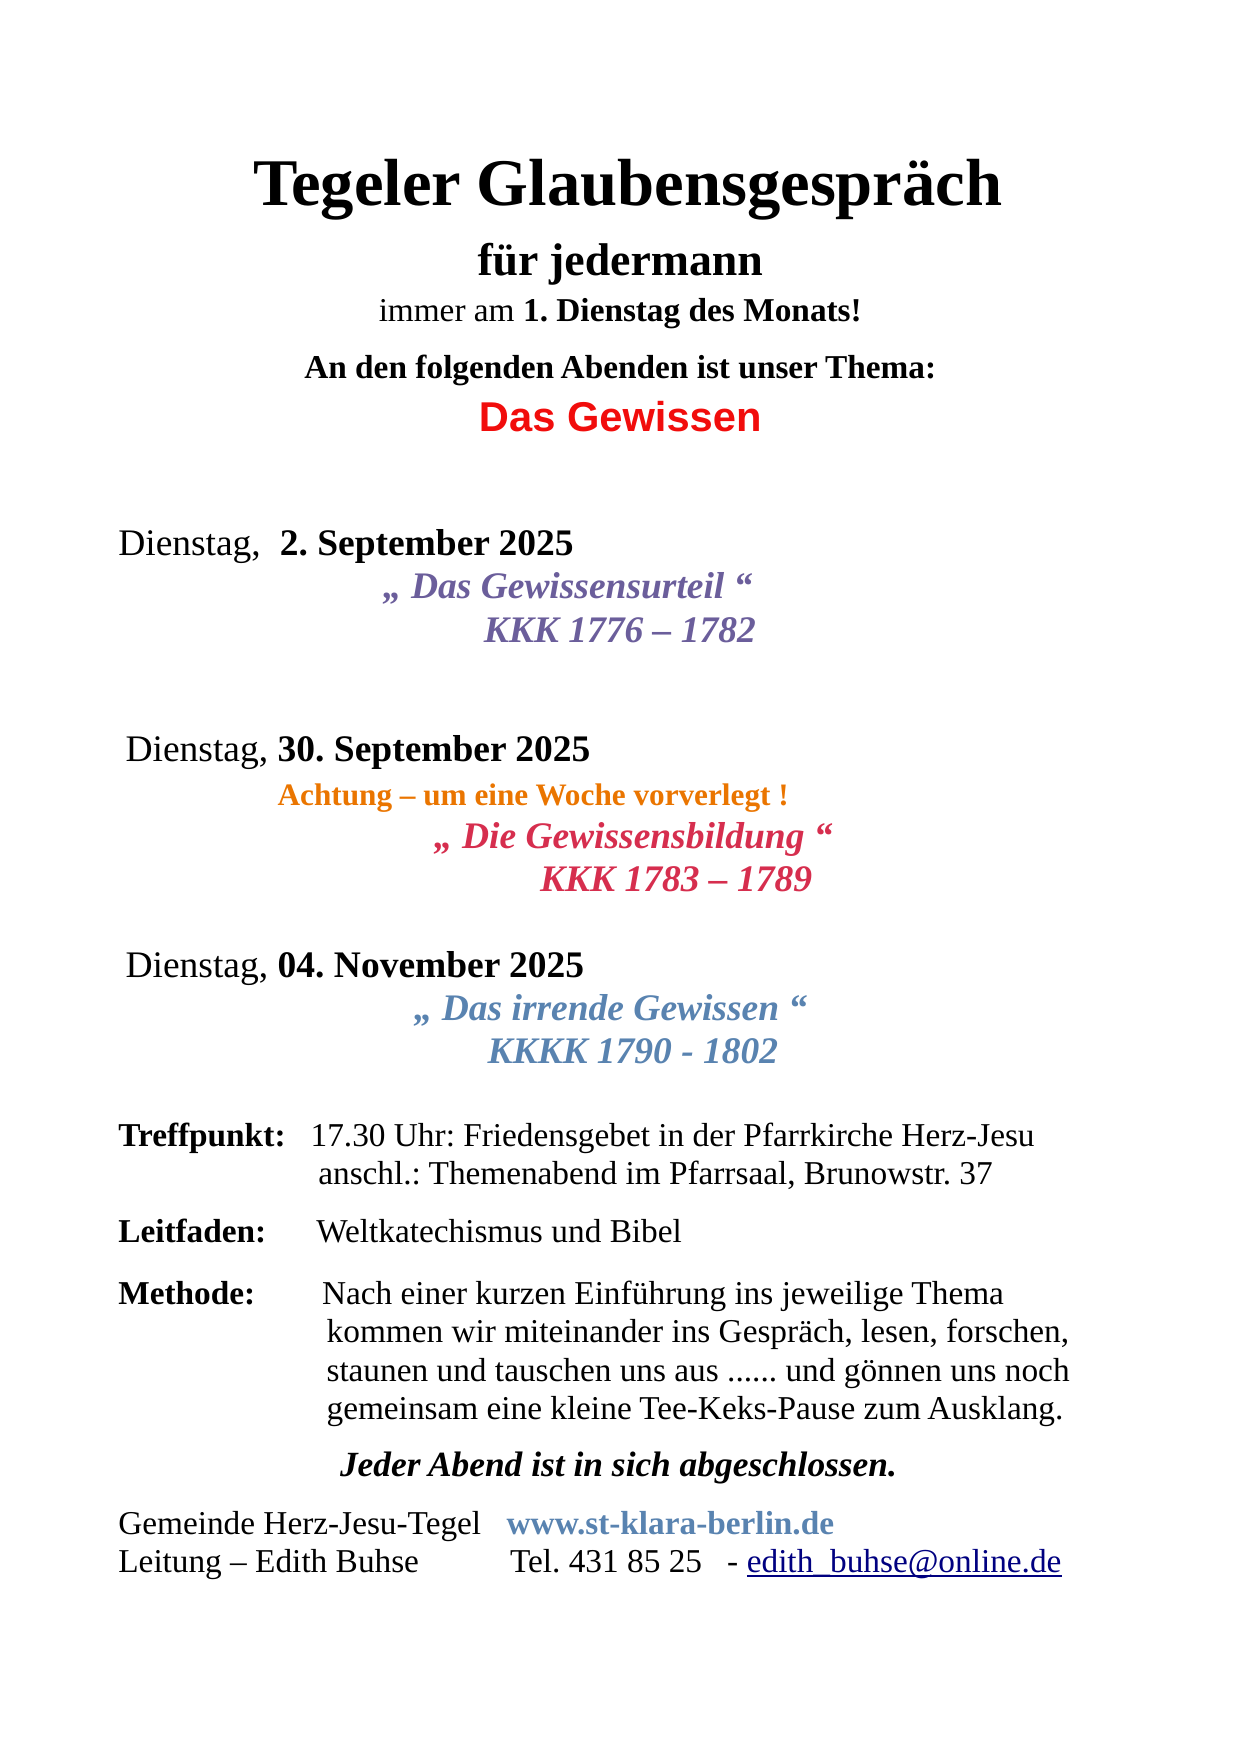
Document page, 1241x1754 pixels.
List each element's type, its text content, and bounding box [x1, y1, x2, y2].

text „ Das irrende Gewissen “ [118, 986, 1122, 1029]
text Dienstag, 2. September 2025 [118, 521, 1122, 564]
text Dienstag, 30. September 2025 [118, 727, 1122, 770]
text KKK 1776 – 1782 [118, 607, 1122, 650]
text An den folgenden Abenden ist unser Thema: [118, 347, 1122, 386]
text Leitfaden: Weltkatechismus und Bibel [118, 1211, 1122, 1249]
text KKK 1783 – 1789 [118, 856, 1122, 899]
text Gemeinde Herz-Jesu-Tegel www.st-klara-berlin.de [118, 1503, 1122, 1542]
text staunen und tauschen uns aus ...... und gönnen uns noch [118, 1350, 1122, 1388]
text Treffpunkt: 17.30 Uhr: Friedensgebet in der Pfarrkirche Herz-Jesu [118, 1115, 1122, 1153]
text für jedermann [118, 232, 1122, 285]
subtitle Das Gewissen [118, 392, 1122, 440]
text Achtung – um eine Woche vorverlegt ! [118, 770, 1122, 813]
text kommen wir miteinander ins Gespräch, lesen, forschen, [118, 1311, 1122, 1350]
text Jeder Abend ist in sich abgeschlossen. [118, 1443, 1122, 1484]
text Leitung – Edith Buhse Tel. 431 85 25 - edith_buhse@online.de [118, 1542, 1122, 1580]
text „ Das Gewissensurteil “ [118, 564, 1122, 607]
text KKKK 1790 - 1802 [118, 1029, 1122, 1072]
text Methode: Nach einer kurzen Einführung ins jeweilige Thema [118, 1273, 1122, 1311]
text immer am 1. Dienstag des Monats! [118, 290, 1122, 328]
text „ Die Gewissensbildung “ [118, 813, 1122, 856]
text Dienstag, 04. November 2025 [118, 942, 1122, 986]
text gemeinsam eine kleine Tee-Keks-Pause zum Ausklang. [118, 1388, 1122, 1426]
text anschl.: Themenabend im Pfarrsaal, Brunowstr. 37 [118, 1153, 1122, 1192]
subtitle Tegeler Glaubensgespräch [118, 143, 1122, 220]
